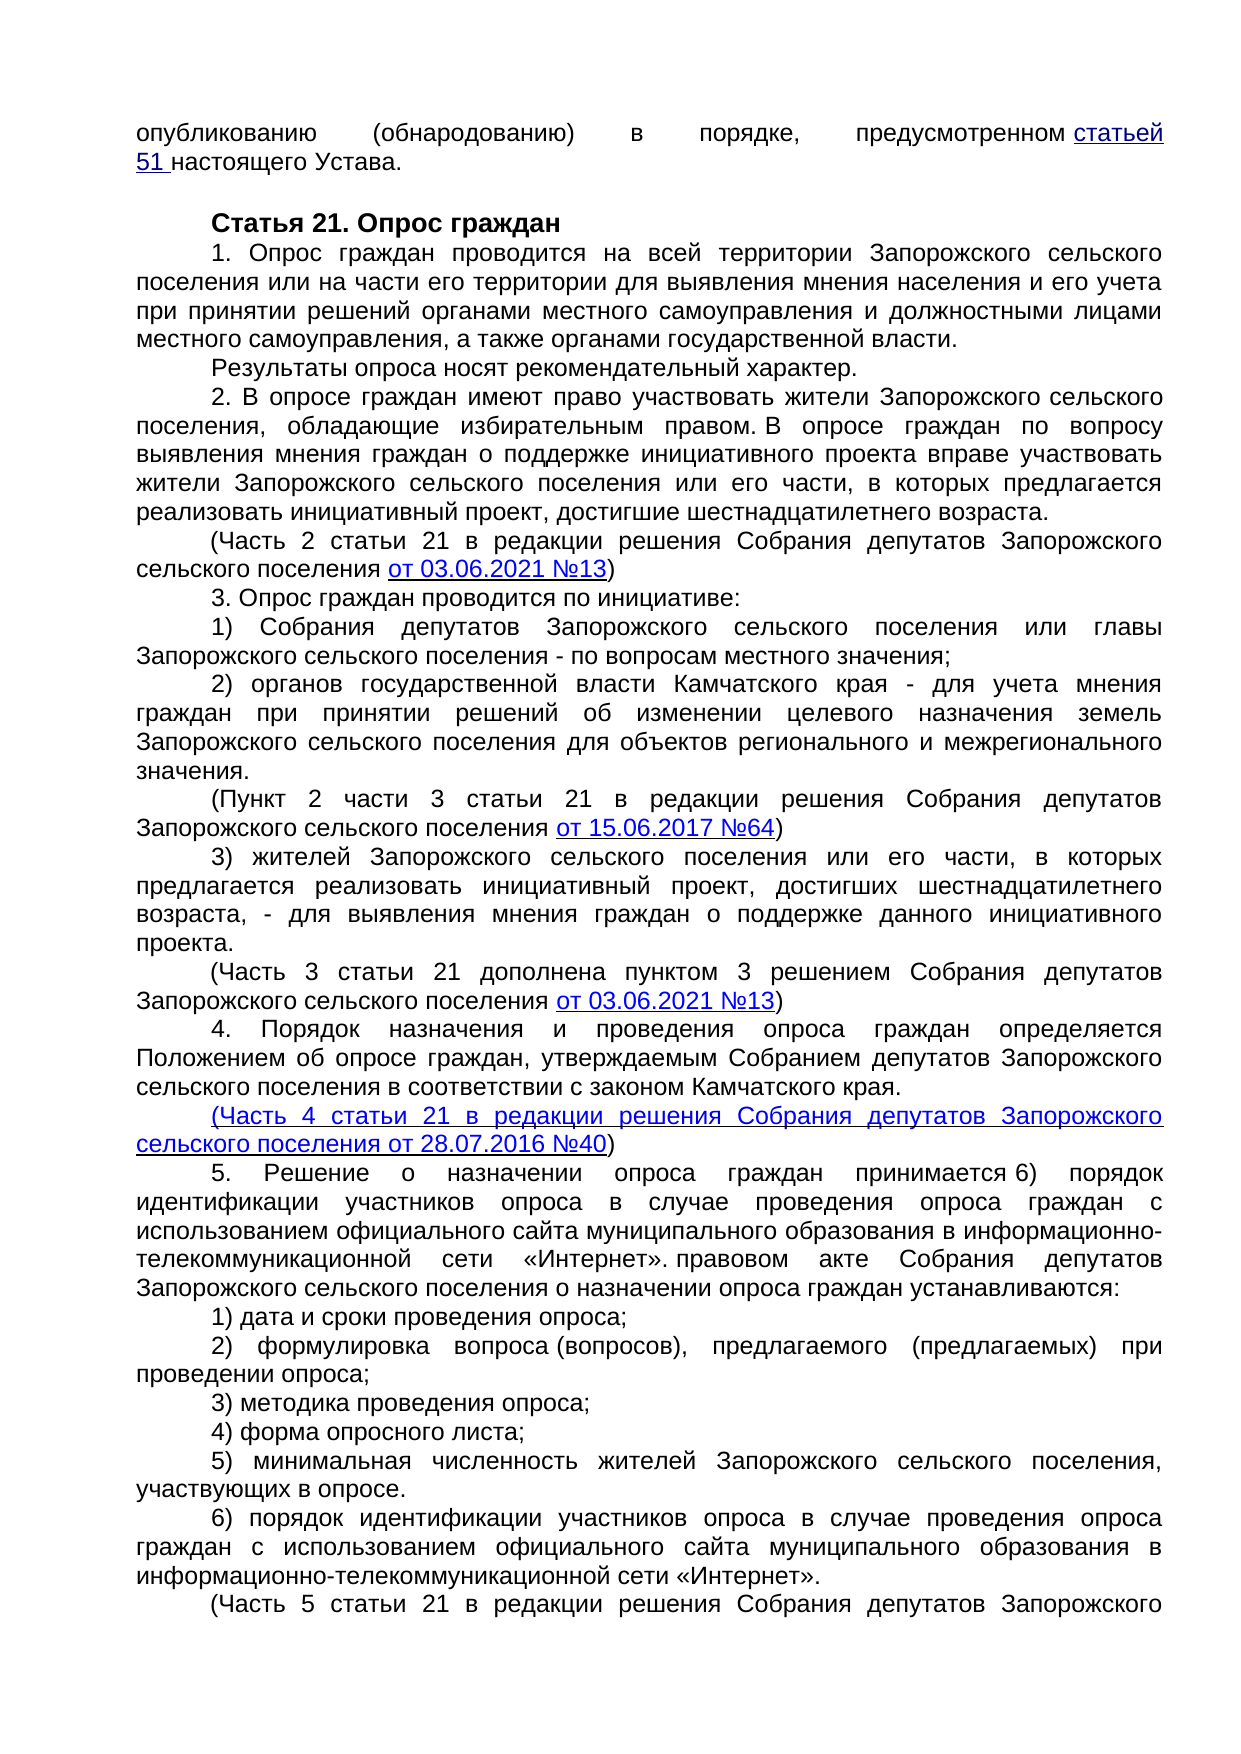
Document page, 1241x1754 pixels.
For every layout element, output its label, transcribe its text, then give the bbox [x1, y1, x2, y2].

text 3. Опрос граждан проводится по инициативе: [136, 583, 1163, 612]
text 3) жителей Запорожского сельского поселения или его части, в которых предлагается реализовать инициативный проект, достигших шестнадцатилетнего возраста, - для выявления мнения граждан о поддержке данного инициативного проекта. [136, 842, 1163, 957]
text 6) порядок идентификации участников опроса в случае проведения опроса граждан с использованием официального сайта муниципального образования в информационно-телекоммуникационной сети «Интернет». [136, 1503, 1163, 1589]
text 4. Порядок назначения и проведения опроса граждан определяется Положением об опросе граждан, утверждаемым Собранием депутатов Запорожского сельского поселения в соответствии с законом Камчатского края. [136, 1014, 1163, 1101]
text 2) органов государственной власти Камчатского края - для учета мнения граждан при принятии решений об изменении целевого назначения земель Запорожского сельского поселения для объектов регионального и межрегионального значения. [136, 669, 1163, 784]
text (Часть 3 статьи 21 дополнена пунктом 3 решением Собрания депутатов Запорожского сельского поселения от 03.06.2021 №13) [136, 957, 1163, 1014]
text 3) методика проведения опроса; [136, 1388, 1163, 1417]
text 1) дата и сроки проведения опроса; [136, 1302, 1163, 1331]
text (Часть 4 статьи 21 в редакции решения Собрания депутатов Запорожского сельского поселения от 28.07.2016 №40) [136, 1101, 1163, 1158]
text 5. Решение о назначении опроса граждан принимается 6) порядок идентификации участников опроса в случае проведения опроса граждан с использованием официального сайта муниципального образования в информационно-телекоммуникационной сети «Интернет». правовом акте Собрания депутатов Запорожского сельского поселения о назначении опроса граждан устанавливаются: [136, 1158, 1163, 1302]
text (Часть 2 статьи 21 в редакции решения Собрания депутатов Запорожского сельского поселения от 03.06.2021 №13) [136, 526, 1163, 583]
text Результаты опроса носят рекомендательный характер. [136, 353, 1163, 382]
text (Часть 5 статьи 21 в редакции решения Собрания депутатов Запорожского [136, 1589, 1163, 1618]
text 2) формулировка вопроса (вопросов), предлагаемого (предлагаемых) при проведении опроса; [136, 1331, 1163, 1388]
text (Пункт 2 части 3 статьи 21 в редакции решения Собрания депутатов Запорожского сельского поселения от 15.06.2017 №64) [136, 784, 1163, 842]
text 5) минимальная численность жителей Запорожского сельского поселения, участвующих в опросе. [136, 1446, 1163, 1503]
text 1. Опрос граждан проводится на всей территории Запорожского сельского поселения или на части его территории для выявления мнения населения и его учета при принятии решений органами местного самоуправления и должностными лицами местного самоуправления, а также органами государственной власти. [136, 238, 1163, 353]
text Статья 21. Опрос граждан [136, 207, 1163, 238]
text 4) форма опросного листа; [136, 1417, 1163, 1446]
text 2. В опросе граждан имеют право участвовать жители Запорожского сельского поселения, обладающие избирательным правом. В опросе граждан по вопросу выявления мнения граждан о поддержке инициативного проекта вправе участвовать жители Запорожского сельского поселения или его части, в которых предлагается реализовать инициативный проект, достигшие шестнадцатилетнего возраста. [136, 382, 1163, 526]
text опубликованию (обнародованию) в порядке, предусмотренном статьей 51 настоящего Устава. [136, 118, 1163, 176]
text 1) Собрания депутатов Запорожского сельского поселения или главы Запорожского сельского поселения - по вопросам местного значения; [136, 612, 1163, 669]
